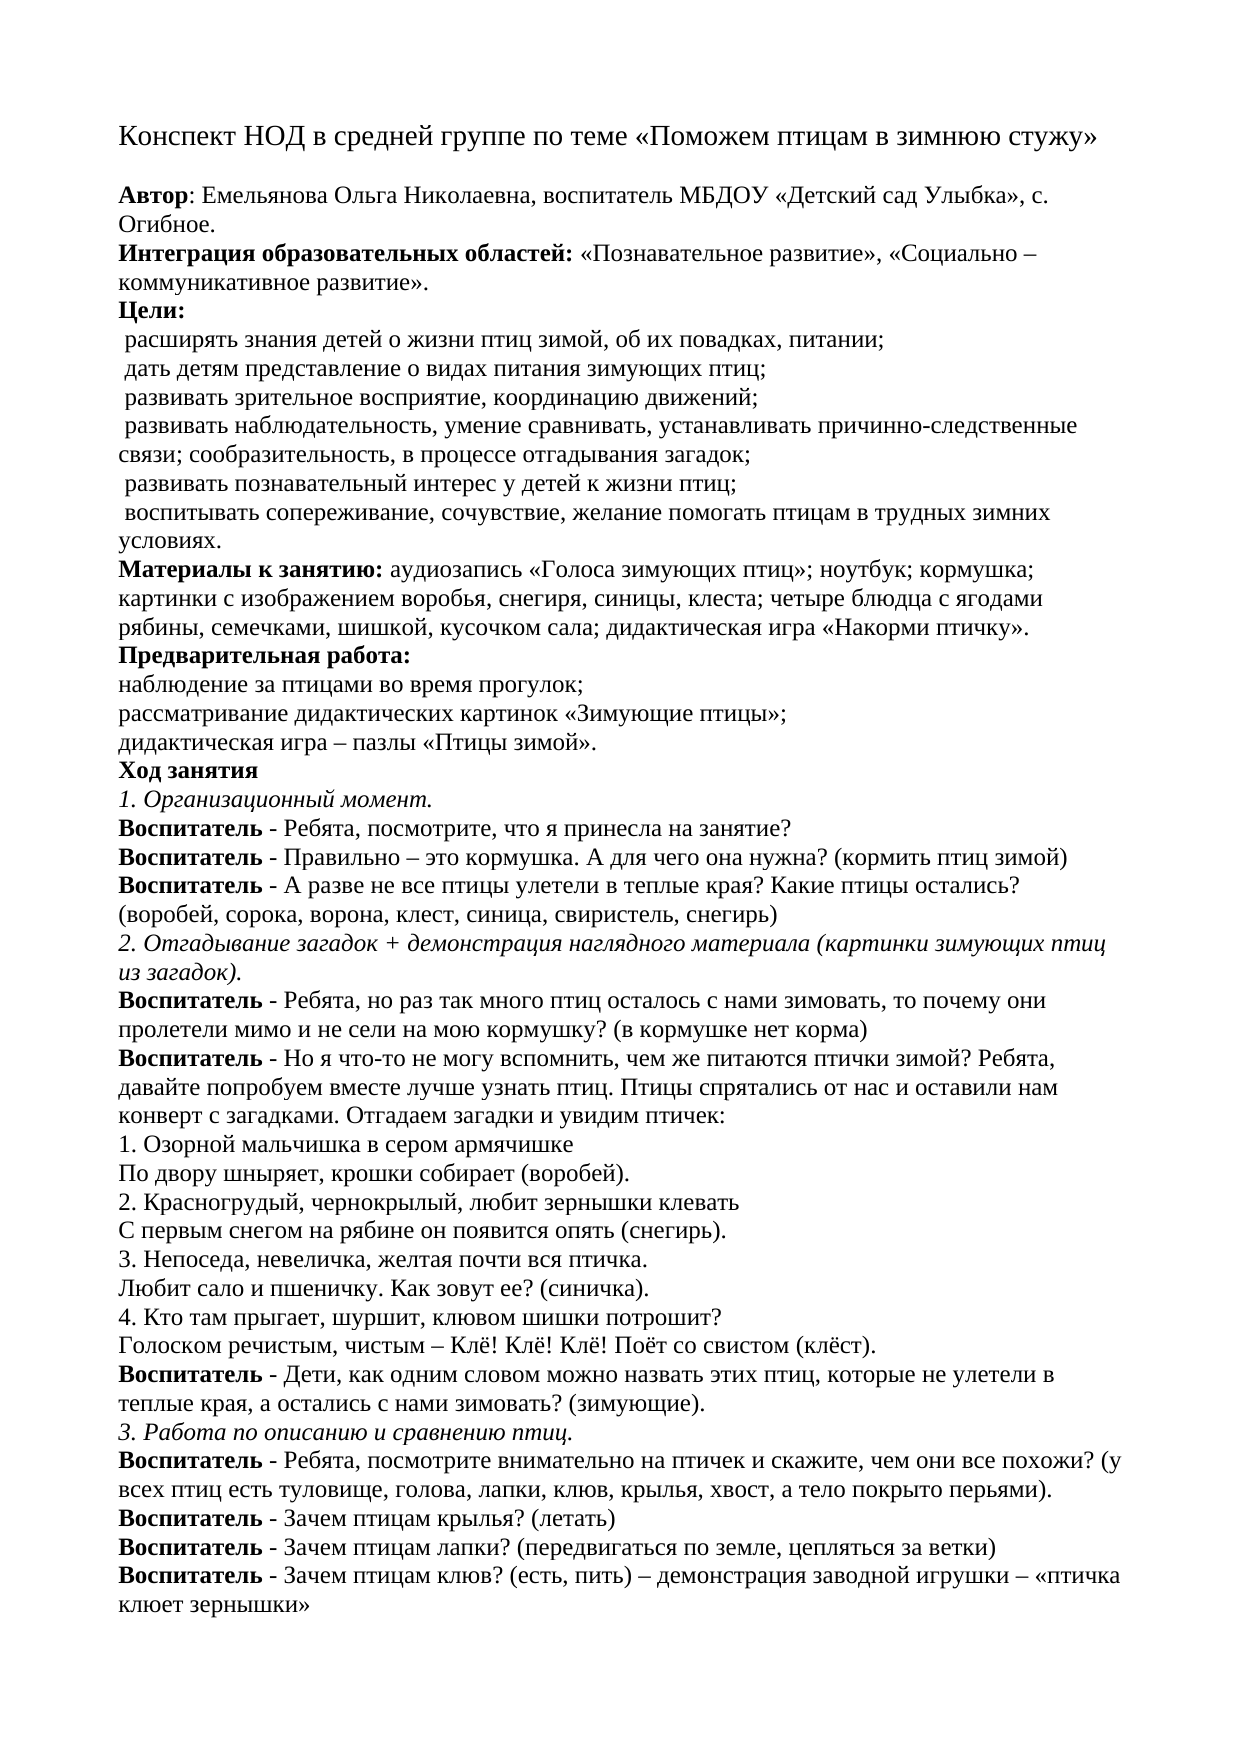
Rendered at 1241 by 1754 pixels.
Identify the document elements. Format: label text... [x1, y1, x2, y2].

text Конспект НОД в средней группе по теме «Поможем птицам в зимнюю стужу» [118, 118, 1122, 152]
text Интеграция образовательных областей: «Познавательное развитие», «Социально – коммуникативное развитие». Цели: расширять знания детей о жизни птиц зимой, об их повадках, питании; дать детям представление о видах питания зимующих птиц; развивать зрительное восприятие, координацию движений; развивать наблюдательность, умение сравнивать, устанавливать причинно-следственные связи; сообразительность, в процессе отгадывания загадок; развивать познавательный интерес у детей к жизни птиц; воспитывать сопереживание, сочувствие, желание помогать птицам в трудных зимних условиях. Материалы к занятию: аудиозапись «Голоса зимующих птиц»; ноутбук; кормушка; картинки с изображением воробья, снегиря, синицы, клеста; четыре блюдца с ягодами рябины, семечками, шишкой, кусочком сала; дидактическая игра «Накорми птичку». Предварительная работа: наблюдение за птицами во время прогулок; рассматривание дидактических картинок «Зимующие птицы»; дидактическая игра – пазлы «Птицы зимой». Ход занятия 1. Организационный момент. Воспитатель - Ребята, посмотрите, что я принесла на занятие? Воспитатель - Правильно – это кормушка. А для чего она нужна? (кормить птиц зимой) Воспитатель - А разве не все птицы улетели в теплые края? Какие птицы остались? (воробей, сорока, ворона, клест, синица, свиристель, снегирь) 2. Отгадывание загадок + демонстрация наглядного материала (картинки зимующих птиц из загадок). Воспитатель - Ребята, но раз так много птиц осталось с нами зимовать, то почему они пролетели мимо и не сели на мою кормушку? (в кормушке нет корма) Воспитатель - Но я что-то не могу вспомнить, чем же питаются птички зимой? Ребята, давайте попробуем вместе лучше узнать птиц. Птицы спрятались от нас и оставили нам конверт с загадками. Отгадаем загадки и увидим птичек: 1. Озорной мальчишка в сером армячишке По двору шныряет, крошки собирает (воробей). 2. Красногрудый, чернокрылый, любит зернышки клевать С первым снегом на рябине он появится опять (снегирь). 3. Непоседа, невеличка, желтая почти вся птичка. Любит сало и пшеничку. Как зовут ее? (синичка). 4. Кто там прыгает, шуршит, клювом шишки потрошит? Голоском речистым, чистым – Клё! Клё! Клё! Поёт со свистом (клёст). Воспитатель - Дети, как одним словом можно назвать этих птиц, которые не улетели в теплые края, а остались с нами зимовать? (зимующие). 3. Работа по описанию и сравнению птиц. Воспитатель - Ребята, посмотрите внимательно на птичек и скажите, чем они все похожи? (у всех птиц есть туловище, голова, лапки, клюв, крылья, хвост, а тело покрыто перьями). Воспитатель - Зачем птицам крылья? (летать) Воспитатель - Зачем птицам лапки? (передвигаться по земле, цепляться за ветки) Воспитатель - Зачем птицам клюв? (есть, пить) – демонстрация заводной игрушки – «птичка клюет зернышки» [118, 238, 1122, 1618]
text Автор: Емельянова Ольга Николаевна, воспитатель МБДОУ «Детский сад Улыбка», с. Огибное. [118, 180, 1122, 238]
